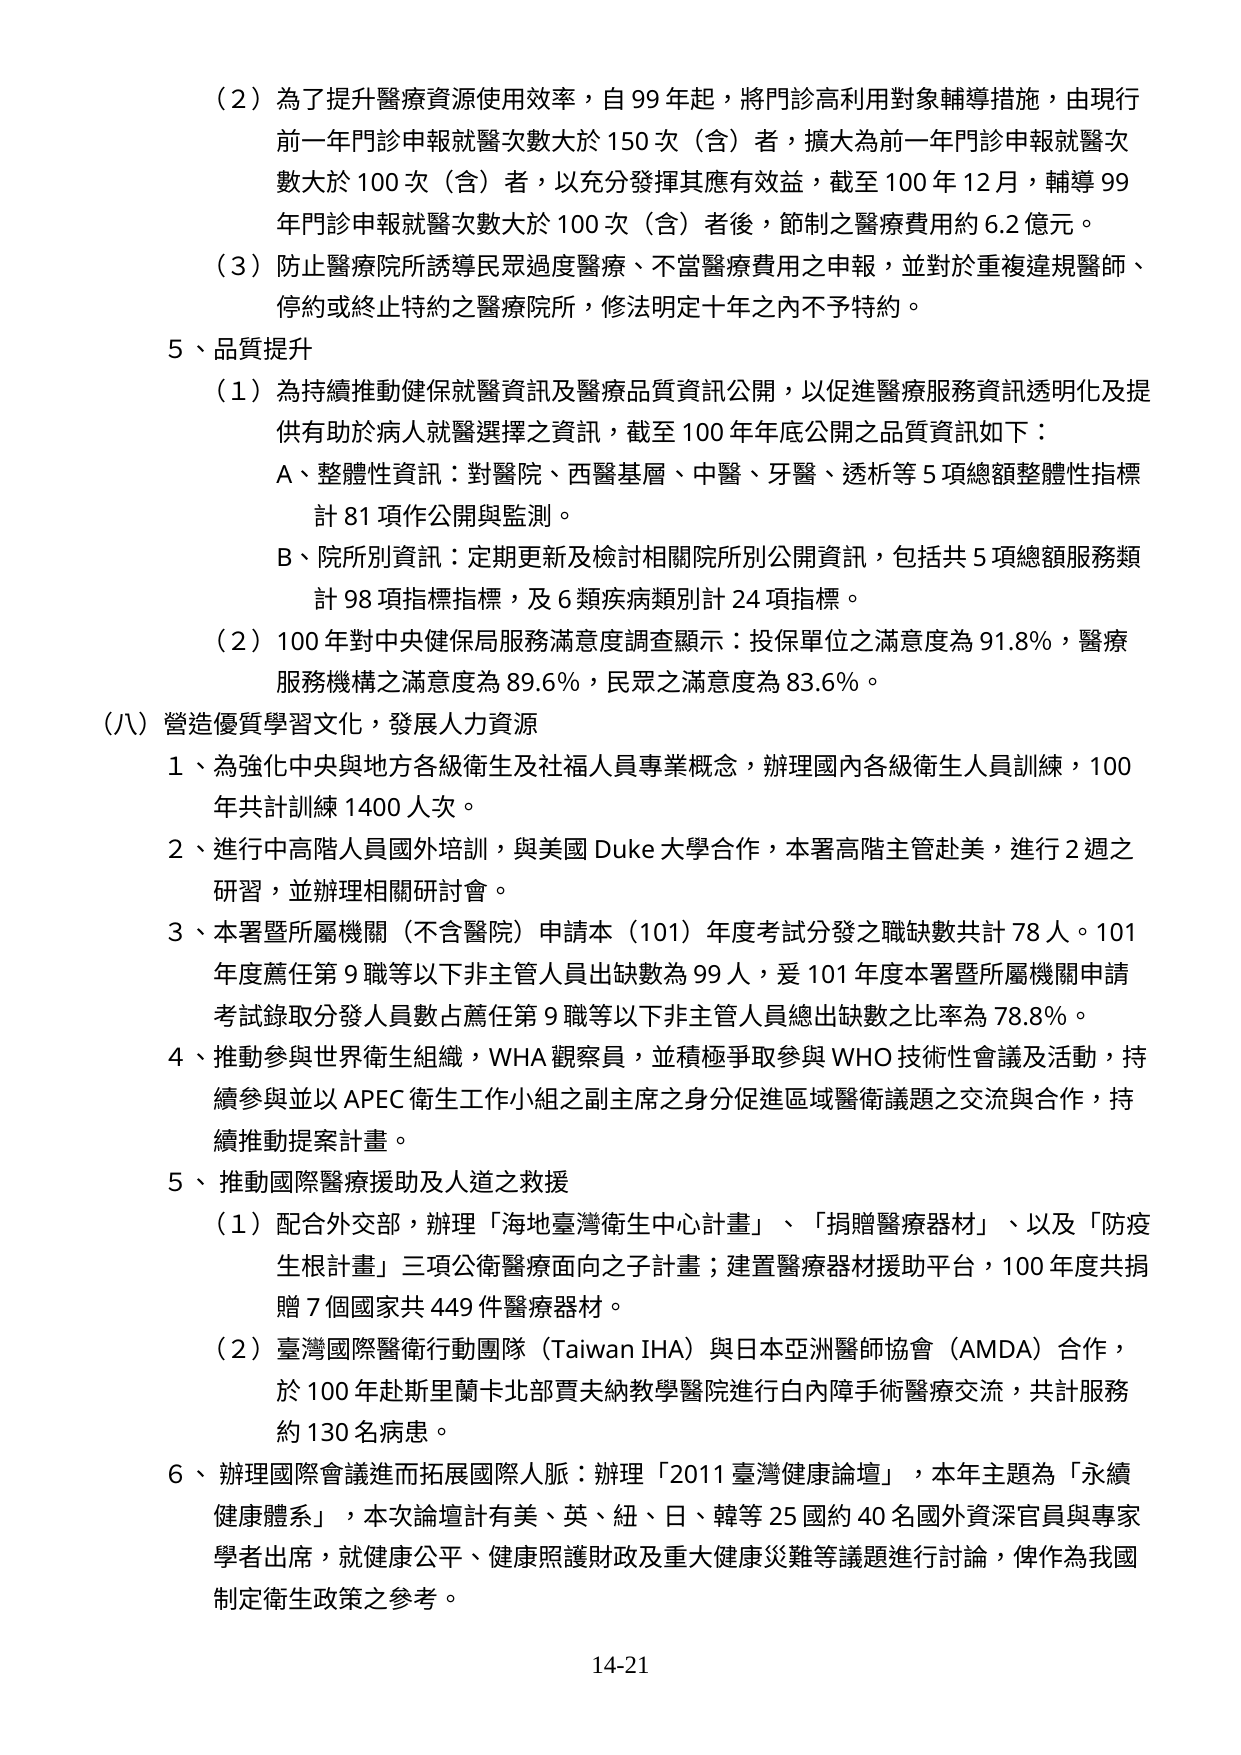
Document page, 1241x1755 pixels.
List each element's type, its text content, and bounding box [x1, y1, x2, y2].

text （２）100年對中央健保局服務滿意度調查顯示：投保單位之滿意度為91.8％，醫療服務機構之滿意度為89.6％，民眾之滿意度為83.6％。 [201, 617, 1152, 700]
text （１）配合外交部，辦理「海地臺灣衛生中心計畫」、「捐贈醫療器材」、以及「防疫生根計畫」三項公衛醫療面向之子計畫；建置醫療器材援助平台，100年度共捐贈7個國家共449件醫療器材。 [201, 1200, 1152, 1325]
text （２）為了提升醫療資源使用效率，自99年起，將門診高利用對象輔導措施，由現行前一年門診申報就醫次數大於150次（含）者，擴大為前一年門診申報就醫次數大於100次（含）者，以充分發揮其應有效益，截至100年12月，輔導99年門診申報就醫次數大於100次（含）者後，節制之醫療費用約6.2億元。 [201, 75, 1152, 242]
text １、為強化中央與地方各級衛生及社福人員專業概念，辦理國內各級衛生人員訓練，100年共計訓練1400人次。 [164, 742, 1152, 825]
text （３）防止醫療院所誘導民眾過度醫療、不當醫療費用之申報，並對於重複違規醫師、停約或終止特約之醫療院所，修法明定十年之內不予特約。 [201, 242, 1152, 325]
text （１）為持續推動健保就醫資訊及醫療品質資訊公開，以促進醫療服務資訊透明化及提供有助於病人就醫選擇之資訊，截至100年年底公開之品質資訊如下： [201, 367, 1152, 450]
text ３、本署暨所屬機關（不含醫院）申請本（101）年度考試分發之職缺數共計78人。101年度薦任第9職等以下非主管人員出缺數為99人，爰101年度本署暨所屬機關申請考試錄取分發人員數占薦任第9職等以下非主管人員總出缺數之比率為 78.8％。 [164, 908, 1152, 1033]
text A、整體性資訊：對醫院、西醫基層、中醫、牙醫、透析等5項總額整體性指標計81項作公開與監測。 [276, 450, 1152, 533]
text （八）營造優質學習文化，發展人力資源 [89, 700, 1152, 742]
text （２）臺灣國際醫衛行動團隊（Taiwan IHA）與日本亞洲醫師協會（AMDA）合作，於100年赴斯里蘭卡北部賈夫納教學醫院進行白內障手術醫療交流，共計服務約130名病患。 [201, 1325, 1152, 1450]
text B、院所別資訊：定期更新及檢討相關院所別公開資訊，包括共5項總額服務類計98項指標指標，及6類疾病類別計24項指標。 [276, 533, 1152, 617]
text ６、 辦理國際會議進而拓展國際人脈：辦理「2011臺灣健康論壇」，本年主題為「永續健康體系」，本次論壇計有美、英、紐、日、韓等25國約40名國外資深官員與專家學者出席，就健康公平、健康照護財政及重大健康災難等議題進行討論，俾作為我國制定衛生政策之參考。 [164, 1450, 1152, 1617]
text ４、推動參與世界衛生組織，WHA觀察員，並積極爭取參與WHO技術性會議及活動，持續參與並以APEC衛生工作小組之副主席之身分促進區域醫衛議題之交流與合作，持續推動提案計畫。 [164, 1033, 1152, 1158]
text ２、進行中高階人員國外培訓，與美國Duke大學合作，本署高階主管赴美，進行2週之研習，並辦理相關研討會。 [164, 825, 1152, 908]
text ５、 推動國際醫療援助及人道之救援 [164, 1158, 1152, 1200]
text ５、品質提升 [164, 325, 1152, 367]
